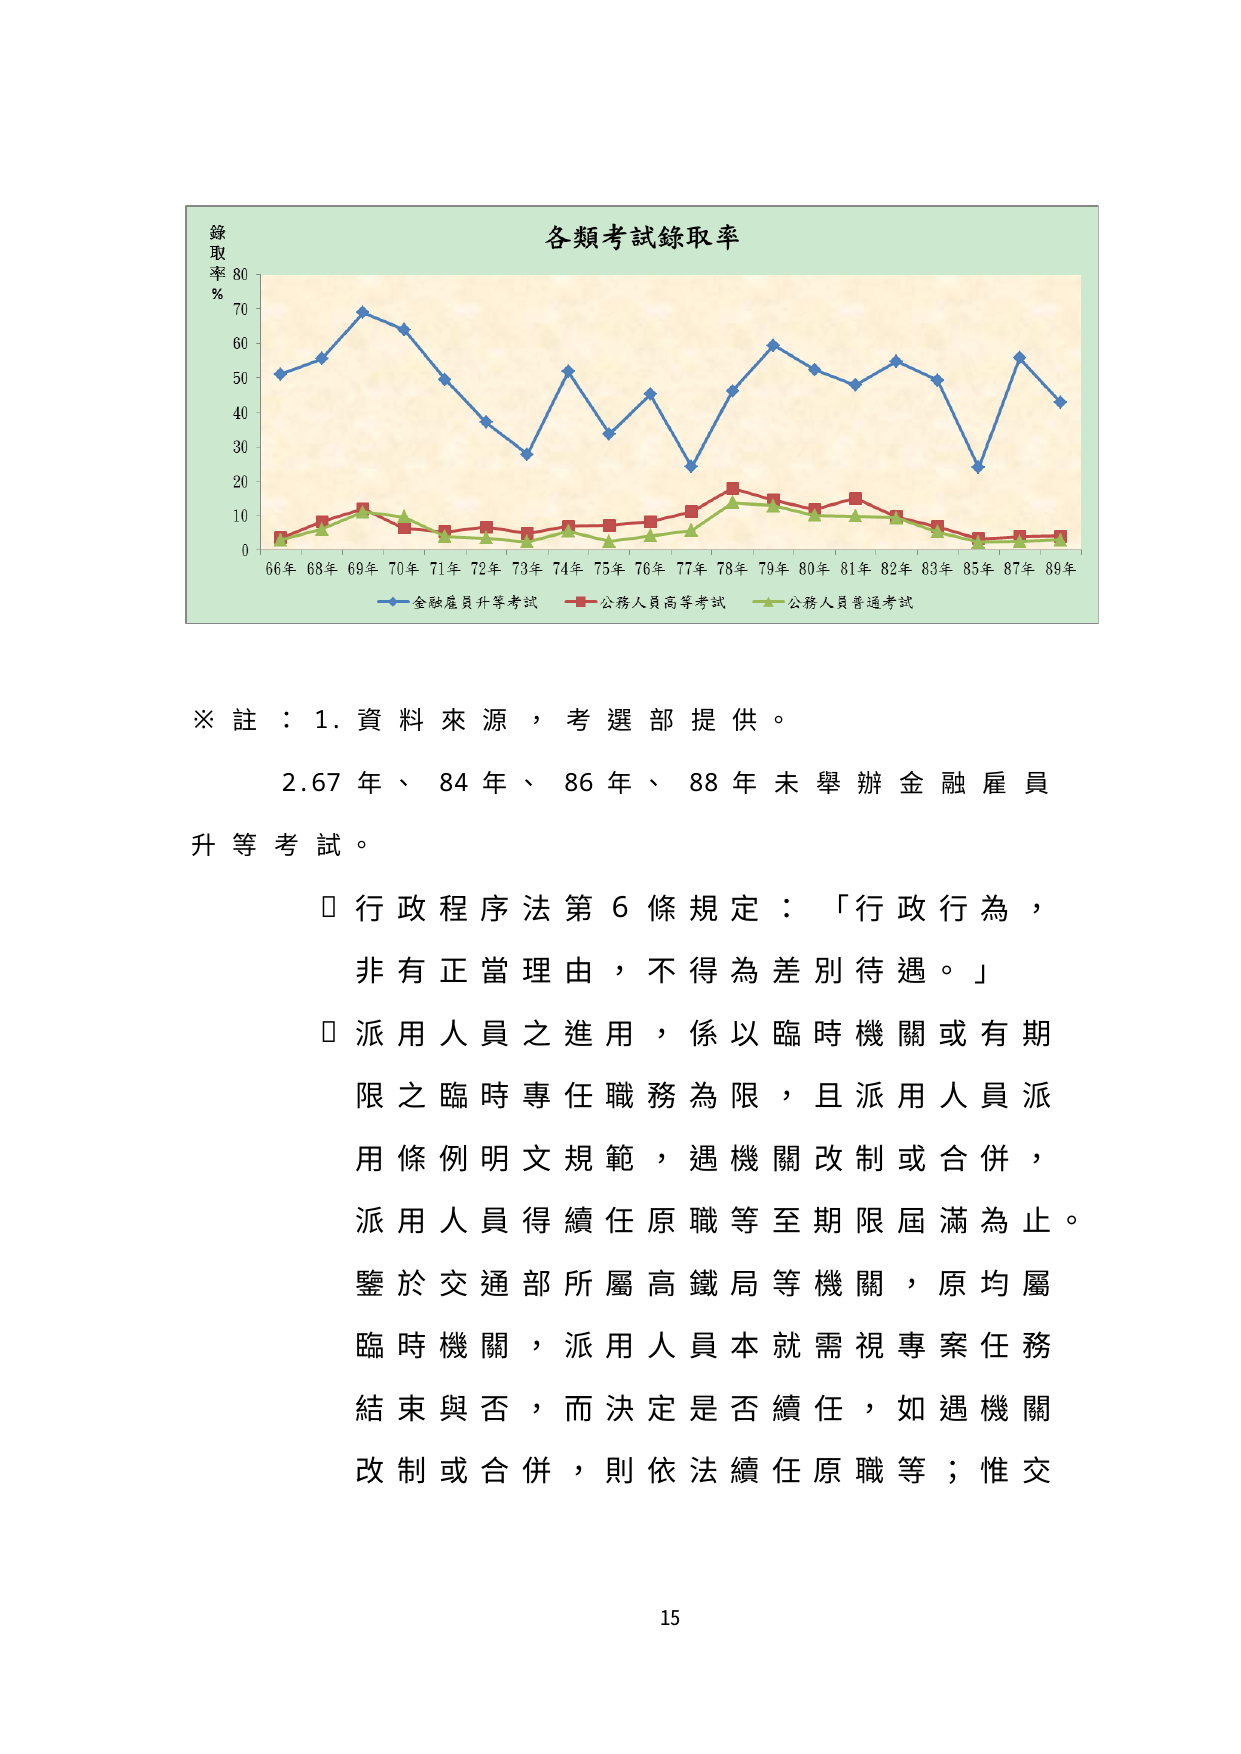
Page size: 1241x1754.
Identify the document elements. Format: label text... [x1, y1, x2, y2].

text 派用人員之進用，係以臨時機關或有期限之臨時專任職務為限，且派用人員派用條例明文規範，遇機關改制或合併，派用人員得續任原職等至期限屆滿為止。鑒於交通部所屬高鐵局等機關，原均屬臨時機關，派用人員本就需視專案任務結束與否，而決定是否續任，如遇機關改制或合併，則依法續任原職等；惟交通部於組織法草案卻保障渠等10年內毋需受到原職等續任限制之規定，顯已逾越法制。 [301, 990, 1058, 1490]
text ※註：1.資料來源，考選部提供。 [183, 177, 1058, 740]
text 2.67年、84年、86年、88年未舉辦金融雇員升等考試。 [183, 740, 1058, 865]
text 行政程序法第6條規定：「行政行為，非有正當理由，不得為差別待遇。」 [301, 865, 1058, 990]
